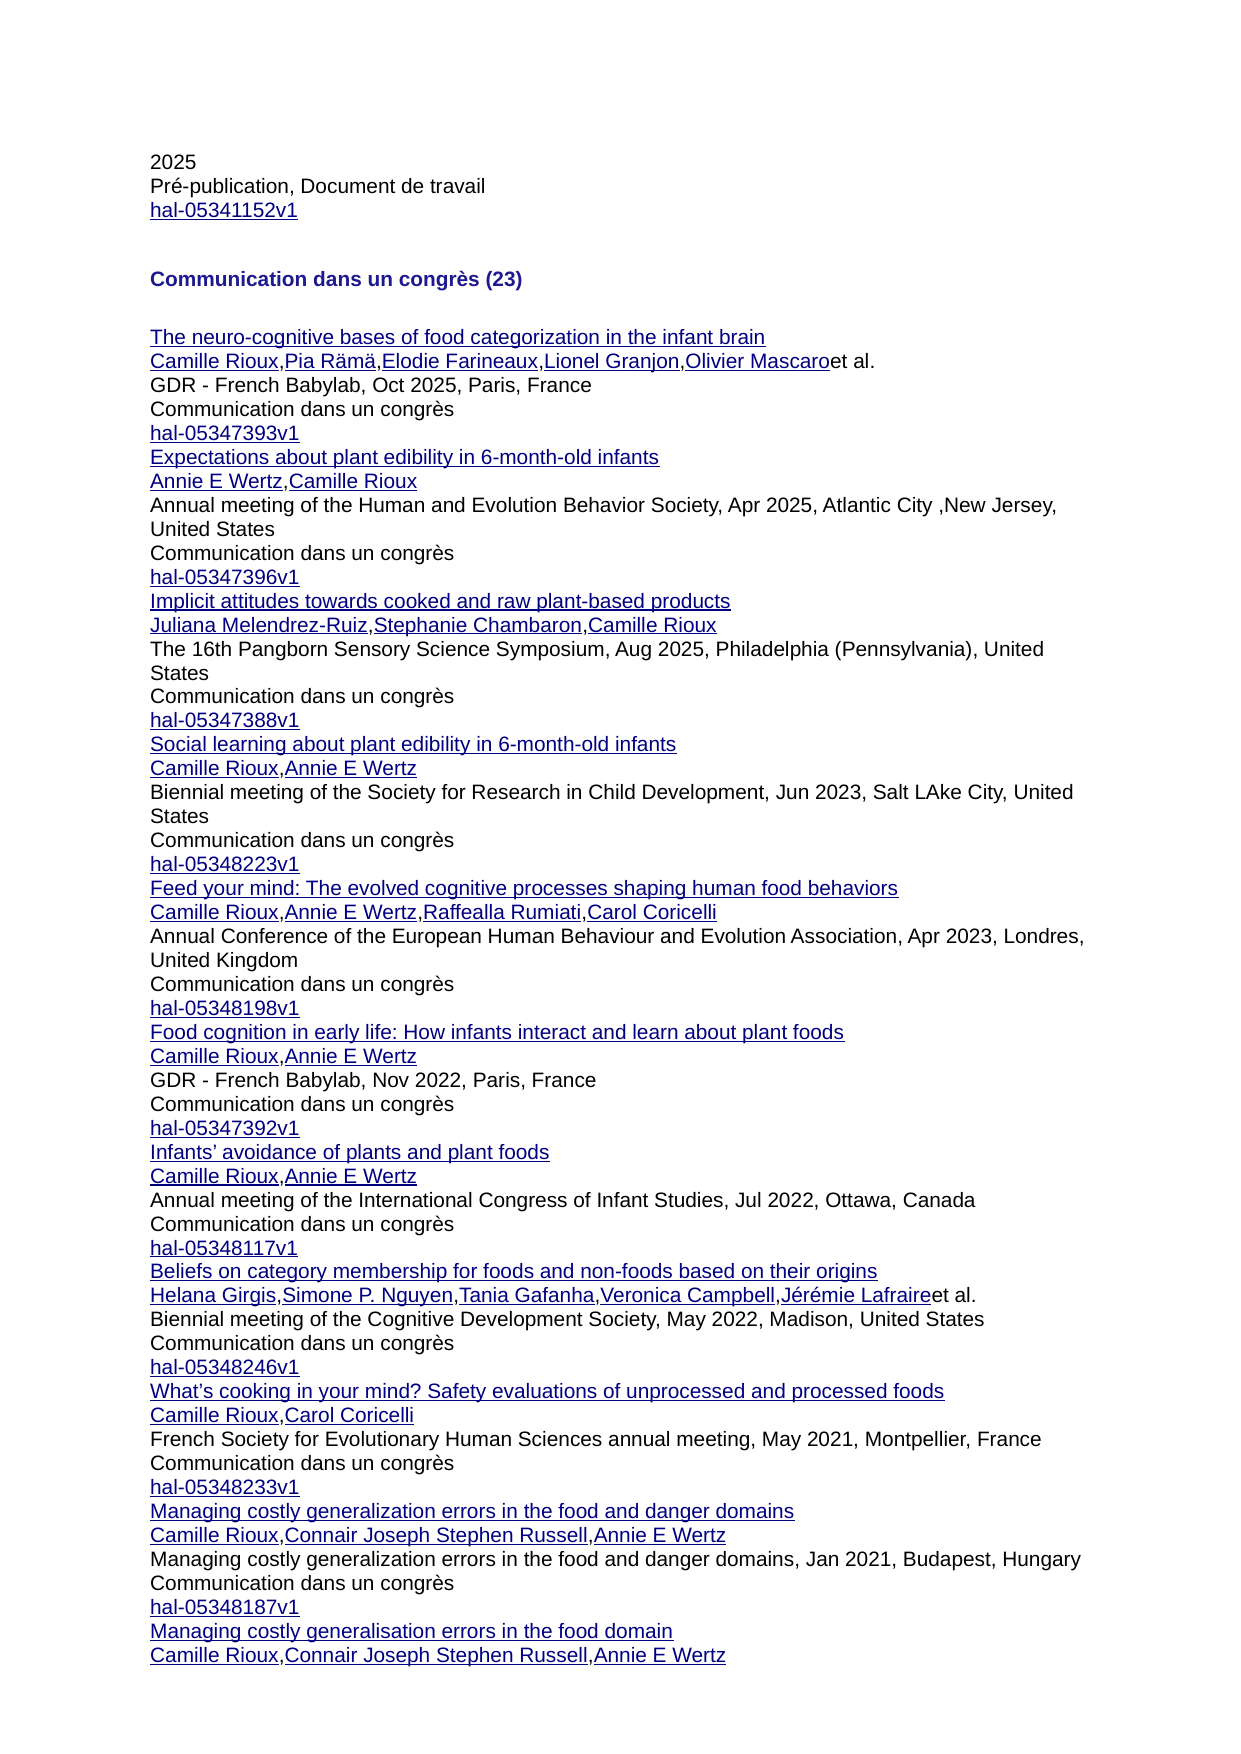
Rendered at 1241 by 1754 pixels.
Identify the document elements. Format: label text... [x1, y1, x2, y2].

table_cell Managing costly generalization errors in the food and danger domains Camille Rioux,Connair Joseph Stephen Russell,Annie E Wertz Managing costly generalization errors in the food and danger domains, Jan 2021, Budapest, Hungary Communication dans un congrès hal-05348187v1 [150, 1499, 1090, 1619]
table_header The neuro-cognitive bases of food categorization in the infant brain Camille Rioux,Pia Rämä,Elodie Farineaux,Lionel Granjon,Olivier Mascaroet al. GDR - French Babylab, Oct 2025, Paris, France Communication dans un congrès hal-05347393v1 [150, 325, 1090, 445]
table_cell Implicit attitudes towards cooked and raw plant-based products Juliana Melendrez-Ruiz,Stephanie Chambaron,Camille Rioux The 16th Pangborn Sensory Science Symposium, Aug 2025, Philadelphia (Pennsylvania), United States Communication dans un congrès hal-05347388v1 [150, 589, 1090, 732]
table_cell Expectations about plant edibility in 6-month-old infants Annie E Wertz,Camille Rioux Annual meeting of the Human and Evolution Behavior Society, Apr 2025, Atlantic City ,New Jersey, United States Communication dans un congrès hal-05347396v1 [150, 445, 1090, 588]
table_cell Feed your mind: The evolved cognitive processes shaping human food behaviors Camille Rioux,Annie E Wertz,Raffealla Rumiati,Carol Coricelli Annual Conference of the European Human Behaviour and Evolution Association, Apr 2023, Londres, United Kingdom Communication dans un congrès hal-05348198v1 [150, 876, 1090, 1020]
table_cell Social learning about plant edibility in 6-month-old infants Camille Rioux,Annie E Wertz Biennial meeting of the Society for Research in Child Development, Jun 2023, Salt LAke City, United States Communication dans un congrès hal-05348223v1 [150, 732, 1090, 876]
subtitle Communication dans un congrès (23) [150, 267, 1090, 291]
table_cell Managing costly generalisation errors in the food domain Camille Rioux,Connair Joseph Stephen Russell,Annie E Wertz [150, 1619, 1090, 1667]
table_cell 2025 Pré-publication, Document de travail hal-05341152v1 [150, 150, 1090, 222]
table_cell Food cognition in early life: How infants interact and learn about plant foods Camille Rioux,Annie E Wertz GDR - French Babylab, Nov 2022, Paris, France Communication dans un congrès hal-05347392v1 [150, 1020, 1090, 1139]
table_cell What’s cooking in your mind? Safety evaluations of unprocessed and processed foods Camille Rioux,Carol Coricelli French Society for Evolutionary Human Sciences annual meeting, May 2021, Montpellier, France Communication dans un congrès hal-05348233v1 [150, 1379, 1090, 1499]
table_cell Infants’ avoidance of plants and plant foods Camille Rioux,Annie E Wertz Annual meeting of the International Congress of Infant Studies, Jul 2022, Ottawa, Canada Communication dans un congrès hal-05348117v1 [150, 1140, 1090, 1259]
table_cell Beliefs on category membership for foods and non-foods based on their origins Helana Girgis,Simone P. Nguyen,Tania Gafanha,Veronica Campbell,Jérémie Lafraireet al. Biennial meeting of the Cognitive Development Society, May 2022, Madison, United States Communication dans un congrès hal-05348246v1 [150, 1259, 1090, 1379]
